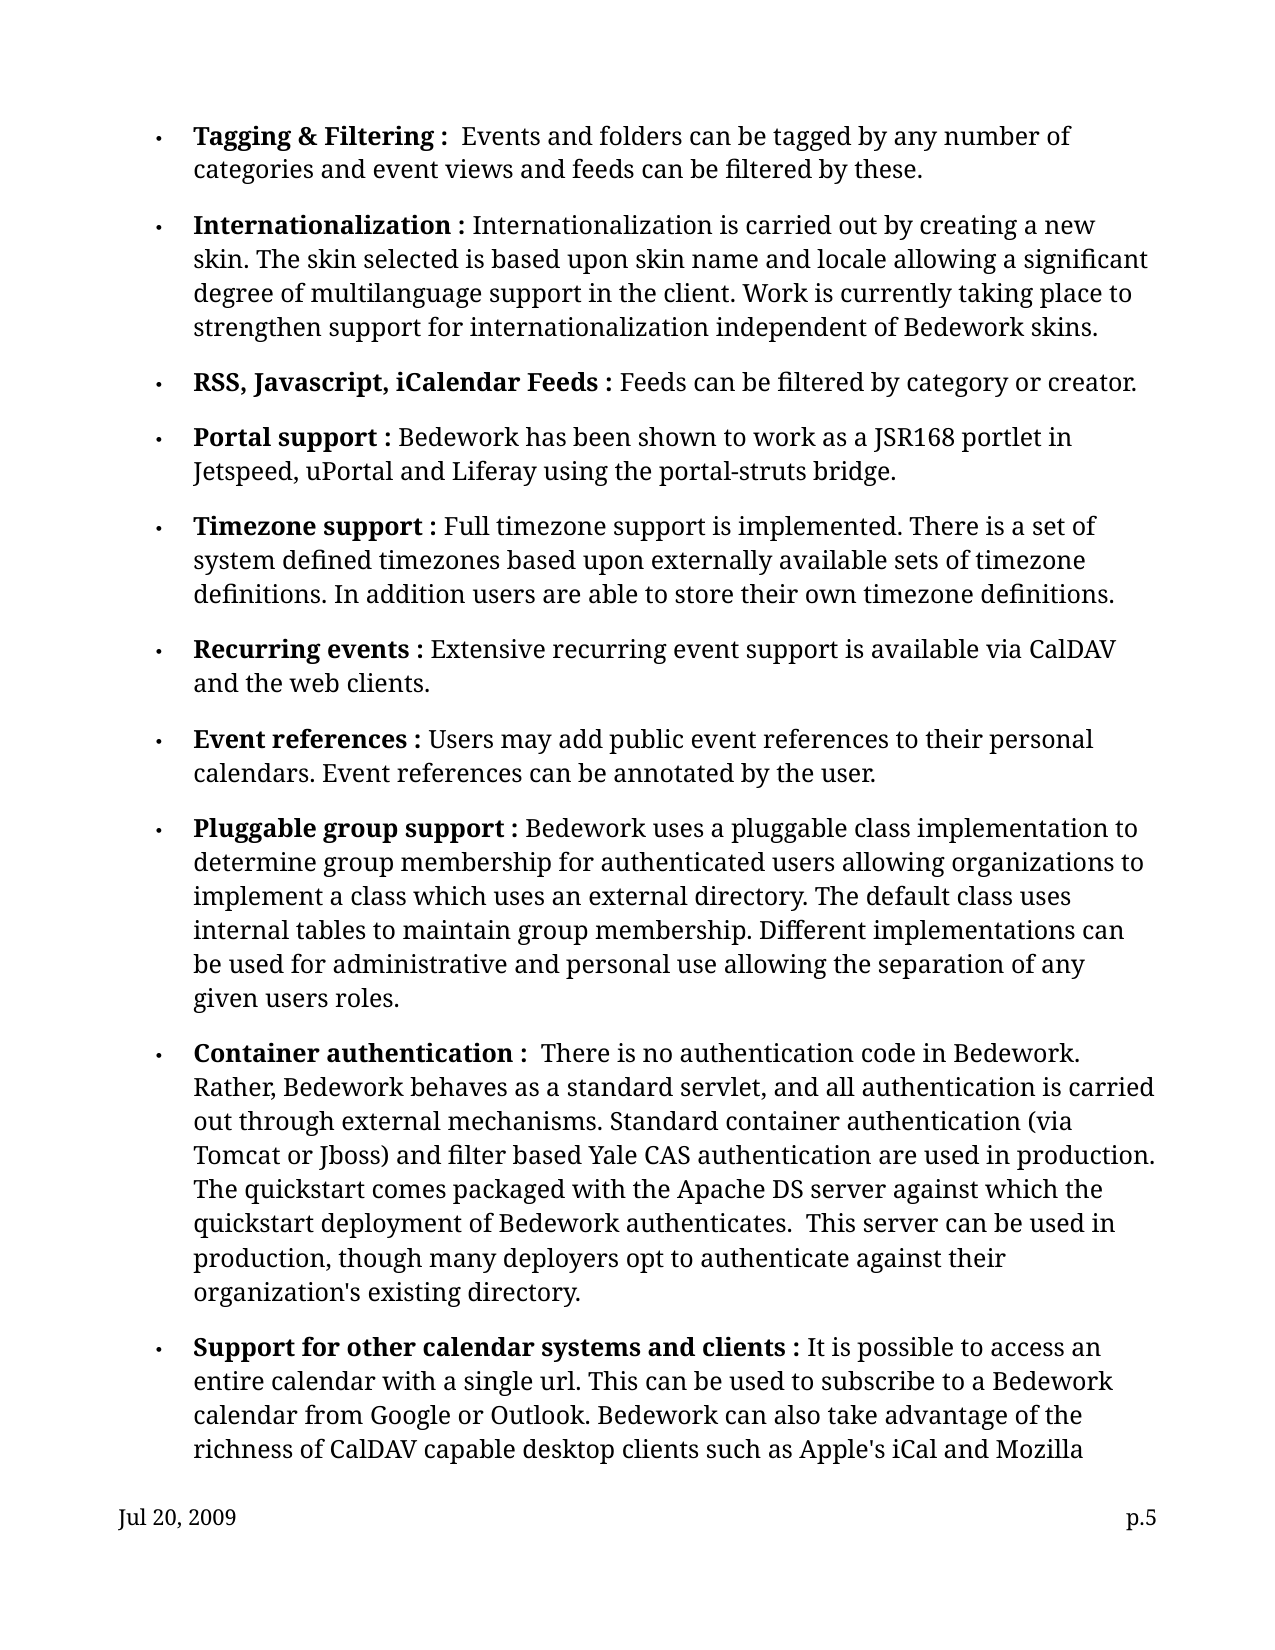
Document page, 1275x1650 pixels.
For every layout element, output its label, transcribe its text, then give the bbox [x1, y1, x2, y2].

list Internationalization : Internationalization is carried out by creating a new skin. The skin selected is based upon skin name and locale allowing a significant degree of multilanguage support in the client. Work is currently taking place to strengthen support for internationalization independent of Bedework skins. [156, 207, 1157, 343]
list Recurring events : Extensive recurring event support is available via CalDAV and the web clients. [156, 632, 1157, 700]
list RSS, Javascript, iCalendar Feeds : Feeds can be filtered by category or creator. [156, 364, 1157, 399]
list Event references : Users may add public event references to their personal calendars. Event references can be annotated by the user. [156, 721, 1157, 789]
list Timezone support : Full timezone support is implemented. There is a set of system defined timezones based upon externally available sets of timezone definitions. In addition users are able to store their own timezone definitions. [156, 509, 1157, 611]
list Container authentication : There is no authentication code in Bedework. Rather, Bedework behaves as a standard servlet, and all authentication is carried out through external mechanisms. Standard container authentication (via Tomcat or Jboss) and filter based Yale CAS authentication are used in production. The quickstart comes packaged with the Apache DS server against which the quickstart deployment of Bedework authenticates. This server can be used in production, though many deployers opt to authenticate against their organization's existing directory. [156, 1036, 1157, 1308]
list Support for other calendar systems and clients : It is possible to access an entire calendar with a single url. This can be used to subscribe to a Bedework calendar from Google or Outlook. Bedework can also take advantage of the richness of CalDAV capable desktop clients such as Apple's iCal and Mozilla [156, 1329, 1157, 1466]
list Portal support : Bedework has been shown to work as a JSR168 portlet in Jetspeed, uPortal and Liferay using the portal-struts bridge. [156, 420, 1157, 488]
list Tagging & Filtering : Events and folders can be tagged by any number of categories and event views and feeds can be filtered by these. [156, 118, 1157, 186]
list Pluggable group support : Bedework uses a pluggable class implementation to determine group membership for authenticated users allowing organizations to implement a class which uses an external directory. The default class uses internal tables to maintain group membership. Different implementations can be used for administrative and personal use allowing the separation of any given users roles. [156, 810, 1157, 1015]
